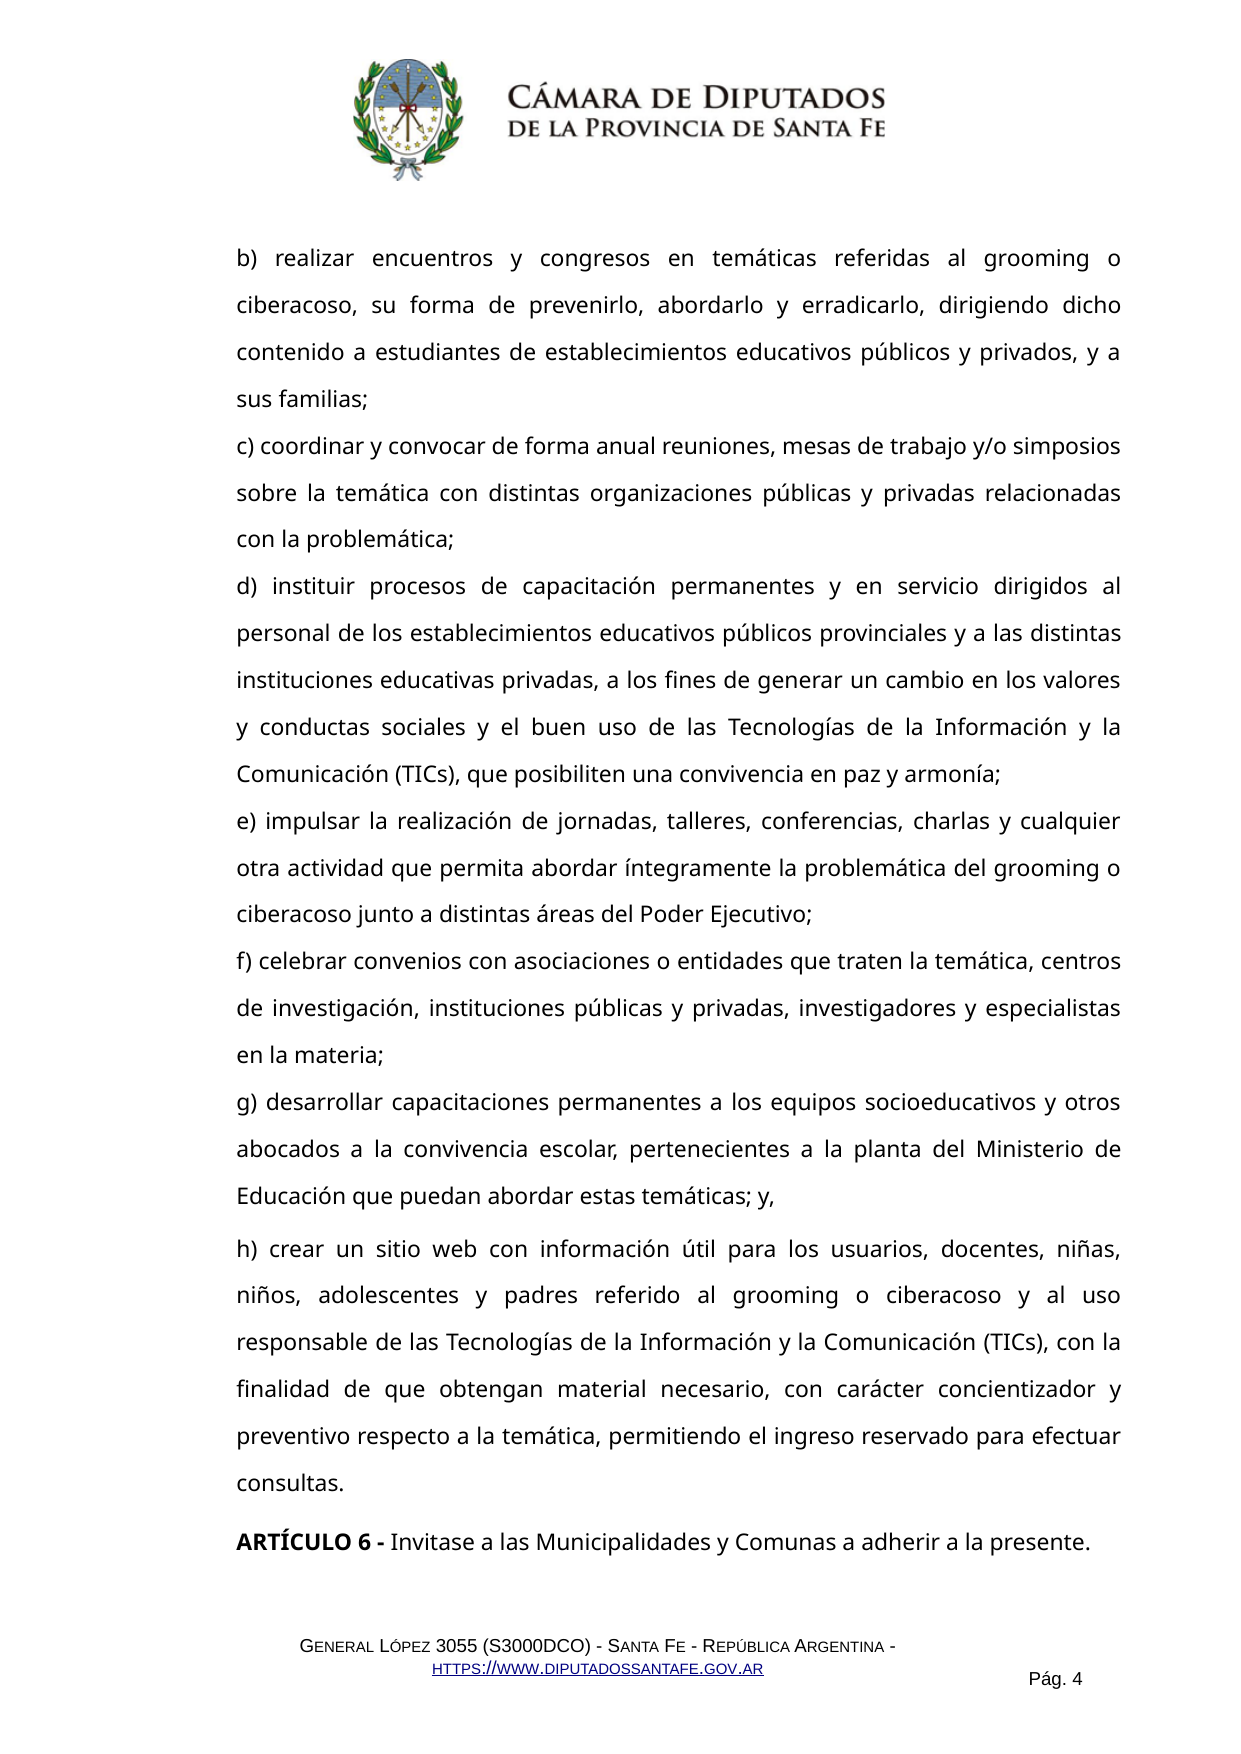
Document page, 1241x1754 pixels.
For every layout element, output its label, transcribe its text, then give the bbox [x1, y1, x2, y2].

text ARTÍCULO 6 - Invitase a las Municipalidades y Comunas a adherir a la presente. [236, 1526, 1122, 1557]
text c) coordinar y convocar de forma anual reuniones, mesas de trabajo y/o simposios sobre la temática con distintas organizaciones públicas y privadas relacionadas con la problemática; [236, 430, 1122, 555]
text d) instituir procesos de capacitación permanentes y en servicio dirigidos al personal de los establecimientos educativos públicos provinciales y a las distintas instituciones educativas privadas, a los fines de generar un cambio en los valores y conductas sociales y el buen uso de las Tecnologías de la Información y la Comunicación (TICs), que posibiliten una convivencia en paz y armonía; [236, 570, 1122, 789]
text g) desarrollar capacitaciones permanentes a los equipos socioeducativos y otros abocados a la convivencia escolar, pertenecientes a la planta del Ministerio de Educación que puedan abordar estas temáticas; y, [236, 1086, 1122, 1211]
text b) realizar encuentros y congresos en temáticas referidas al grooming o ciberacoso, su forma de prevenirlo, abordarlo y erradicarlo, dirigiendo dicho contenido a estudiantes de establecimientos educativos públicos y privados, y a sus familias; [236, 242, 1122, 414]
text f) celebrar convenios con asociaciones o entidades que traten la temática, centros de investigación, instituciones públicas y privadas, investigadores y especialistas en la materia; [236, 945, 1122, 1070]
text e) impulsar la realización de jornadas, talleres, conferencias, charlas y cualquier otra actividad que permita abordar íntegramente la problemática del grooming o ciberacoso junto a distintas áreas del Poder Ejecutivo; [236, 805, 1122, 930]
text h) crear un sitio web con información útil para los usuarios, docentes, niñas, niños, adolescentes y padres referido al grooming o ciberacoso y al uso responsable de las Tecnologías de la Información y la Comunicación (TICs), con la finalidad de que obtengan material necesario, con carácter concientizador y preventivo respecto a la temática, permitiendo el ingreso reservado para efectuar consultas. [236, 1232, 1122, 1498]
